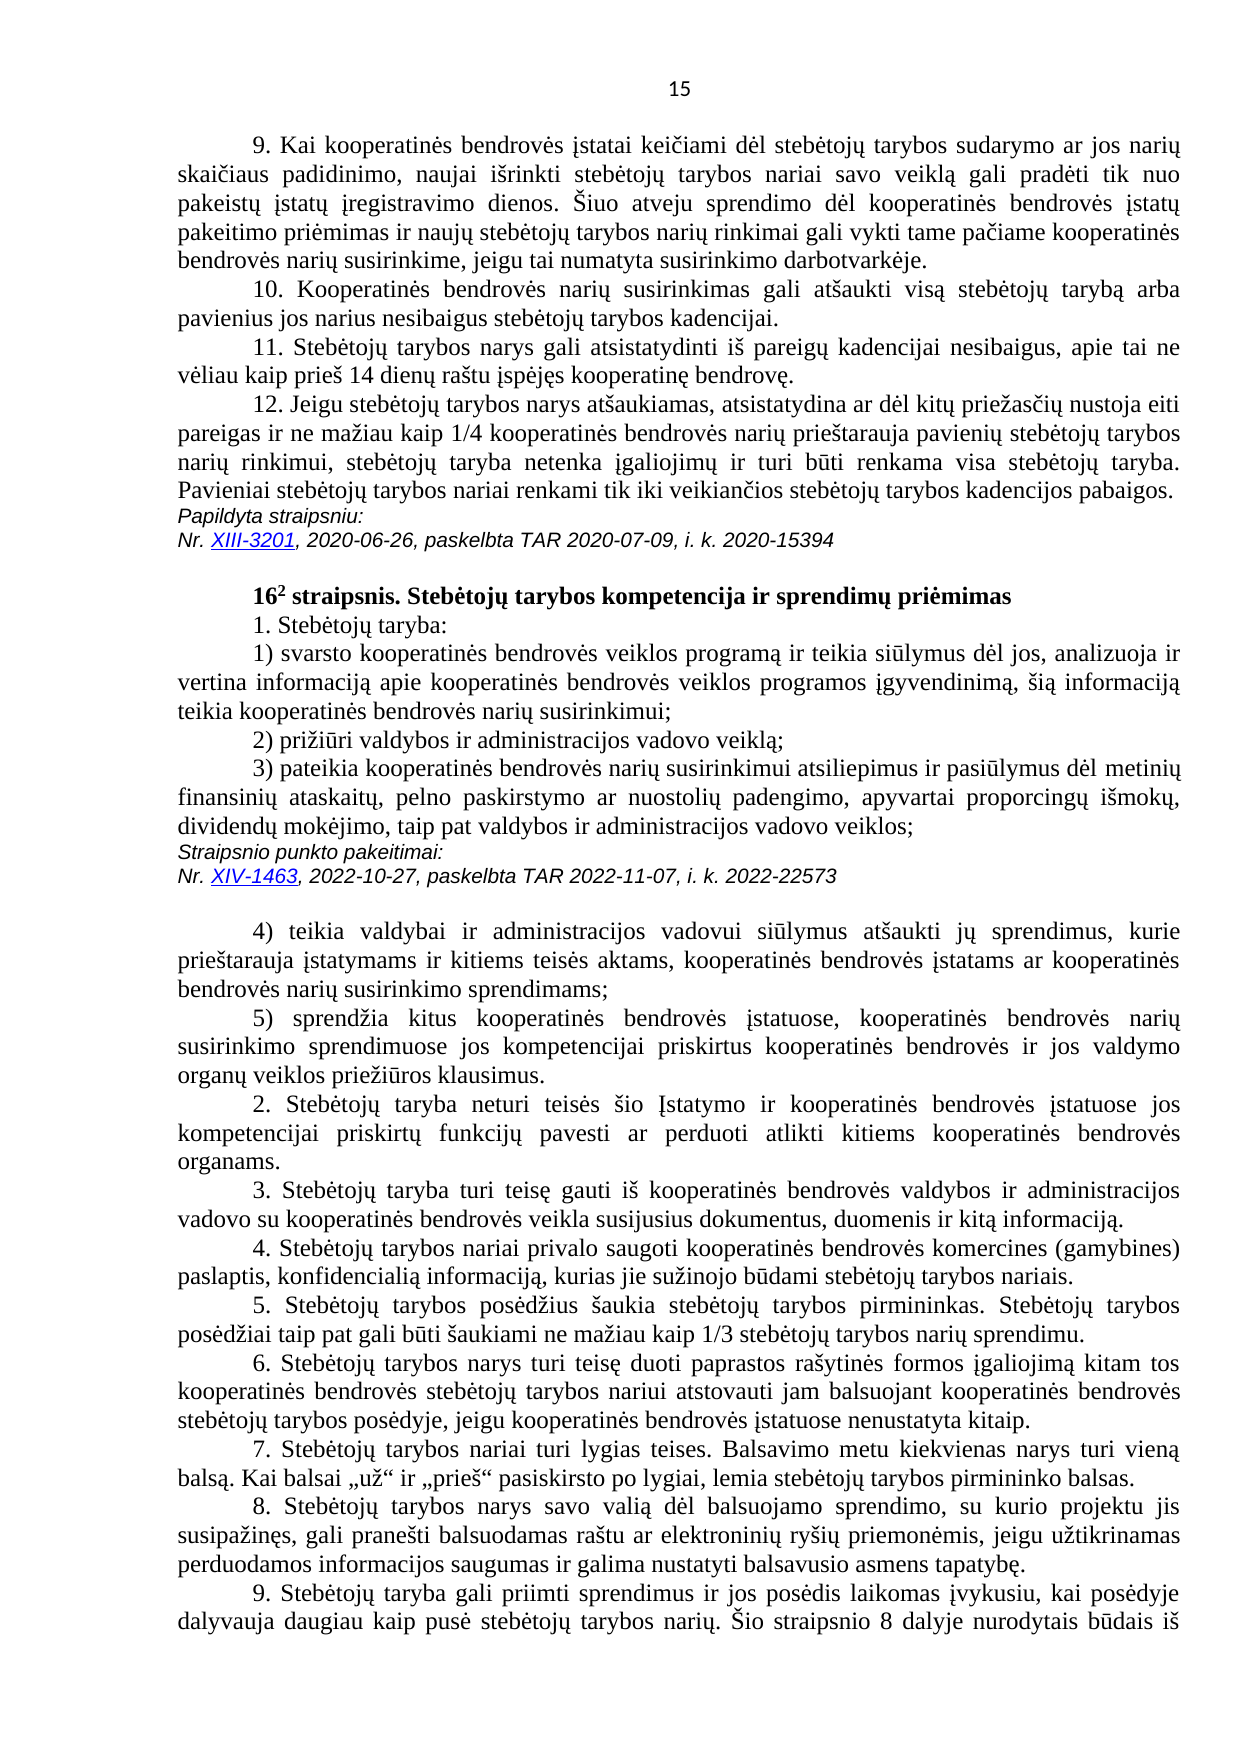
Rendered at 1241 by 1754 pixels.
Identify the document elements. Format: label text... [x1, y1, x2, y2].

text Nr. XIII-3201, 2020-06-26, paskelbta TAR 2020-07-09, i. k. 2020-15394 [177, 528, 1181, 552]
text 162 straipsnis. Stebėtojų tarybos kompetencija ir sprendimų priėmimas [177, 581, 1181, 610]
text 1. Stebėtojų taryba: [177, 610, 1181, 638]
text Papildyta straipsniu: [177, 504, 1181, 528]
text 8. Stebėtojų tarybos narys savo valią dėl balsuojamo sprendimo, su kurio projektu jis susipažinęs, gali pranešti balsuodamas raštu ar elektroninių ryšių priemonėmis, jeigu užtikrinamas perduodamos informacijos saugumas ir galima nustatyti balsavusio asmens tapatybę. [177, 1491, 1181, 1578]
text 3) pateikia kooperatinės bendrovės narių susirinkimui atsiliepimus ir pasiūlymus dėl metinių finansinių ataskaitų, pelno paskirstymo ar nuostolių padengimo, apyvartai proporcingų išmokų, dividendų mokėjimo, taip pat valdybos ir administracijos vadovo veiklos; [177, 753, 1181, 840]
text 6. Stebėtojų tarybos narys turi teisę duoti paprastos rašytinės formos įgaliojimą kitam tos kooperatinės bendrovės stebėtojų tarybos nariui atstovauti jam balsuojant kooperatinės bendrovės stebėtojų tarybos posėdyje, jeigu kooperatinės bendrovės įstatuose nenustatyta kitaip. [177, 1348, 1181, 1434]
text Nr. XIV-1463, 2022-10-27, paskelbta TAR 2022-11-07, i. k. 2022-22573 [177, 864, 1181, 888]
text 4) teikia valdybai ir administracijos vadovui siūlymus atšaukti jų sprendimus, kurie prieštarauja įstatymams ir kitiems teisės aktams, kooperatinės bendrovės įstatams ar kooperatinės bendrovės narių susirinkimo sprendimams; [177, 916, 1181, 1003]
text 10. Kooperatinės bendrovės narių susirinkimas gali atšaukti visą stebėtojų tarybą arba pavienius jos narius nesibaigus stebėtojų tarybos kadencijai. [177, 274, 1181, 332]
text 5. Stebėtojų tarybos posėdžius šaukia stebėtojų tarybos pirmininkas. Stebėtojų tarybos posėdžiai taip pat gali būti šaukiami ne mažiau kaip 1/3 stebėtojų tarybos narių sprendimu. [177, 1290, 1181, 1348]
text 2) prižiūri valdybos ir administracijos vadovo veiklą; [177, 725, 1181, 753]
text 5) sprendžia kitus kooperatinės bendrovės įstatuose, kooperatinės bendrovės narių susirinkimo sprendimuose jos kompetencijai priskirtus kooperatinės bendrovės ir jos valdymo organų veiklos priežiūros klausimus. [177, 1003, 1181, 1089]
text 3. Stebėtojų taryba turi teisę gauti iš kooperatinės bendrovės valdybos ir administracijos vadovo su kooperatinės bendrovės veikla susijusius dokumentus, duomenis ir kitą informaciją. [177, 1175, 1181, 1233]
text 9. Stebėtojų taryba gali priimti sprendimus ir jos posėdis laikomas įvykusiu, kai posėdyje dalyvauja daugiau kaip pusė stebėtojų tarybos narių. Šio straipsnio 8 dalyje nurodytais būdais iš [177, 1578, 1181, 1635]
text Straipsnio punkto pakeitimai: [177, 840, 1181, 864]
text 11. Stebėtojų tarybos narys gali atsistatydinti iš pareigų kadencijai nesibaigus, apie tai ne vėliau kaip prieš 14 dienų raštu įspėjęs kooperatinę bendrovę. [177, 332, 1181, 389]
text 12. Jeigu stebėtojų tarybos narys atšaukiamas, atsistatydina ar dėl kitų priežasčių nustoja eiti pareigas ir ne mažiau kaip 1/4 kooperatinės bendrovės narių prieštarauja pavienių stebėtojų tarybos narių rinkimui, stebėtojų taryba netenka įgaliojimų ir turi būti renkama visa stebėtojų taryba. Pavieniai stebėtojų tarybos nariai renkami tik iki veikiančios stebėtojų tarybos kadencijos pabaigos. [177, 389, 1181, 504]
text 9. Kai kooperatinės bendrovės įstatai keičiami dėl stebėtojų tarybos sudarymo ar jos narių skaičiaus padidinimo, naujai išrinkti stebėtojų tarybos nariai savo veiklą gali pradėti tik nuo pakeistų įstatų įregistravimo dienos. Šiuo atveju sprendimo dėl kooperatinės bendrovės įstatų pakeitimo priėmimas ir naujų stebėtojų tarybos narių rinkimai gali vykti tame pačiame kooperatinės bendrovės narių susirinkime, jeigu tai numatyta susirinkimo darbotvarkėje. [177, 131, 1181, 274]
text 1) svarsto kooperatinės bendrovės veiklos programą ir teikia siūlymus dėl jos, analizuoja ir vertina informaciją apie kooperatinės bendrovės veiklos programos įgyvendinimą, šią informaciją teikia kooperatinės bendrovės narių susirinkimui; [177, 638, 1181, 725]
text 7. Stebėtojų tarybos nariai turi lygias teises. Balsavimo metu kiekvienas narys turi vieną balsą. Kai balsai „už“ ir „prieš“ pasiskirsto po lygiai, lemia stebėtojų tarybos pirmininko balsas. [177, 1434, 1181, 1491]
text 2. Stebėtojų taryba neturi teisės šio Įstatymo ir kooperatinės bendrovės įstatuose jos kompetencijai priskirtų funkcijų pavesti ar perduoti atlikti kitiems kooperatinės bendrovės organams. [177, 1089, 1181, 1175]
text 4. Stebėtojų tarybos nariai privalo saugoti kooperatinės bendrovės komercines (gamybines) paslaptis, konfidencialią informaciją, kurias jie sužinojo būdami stebėtojų tarybos nariais. [177, 1233, 1181, 1290]
